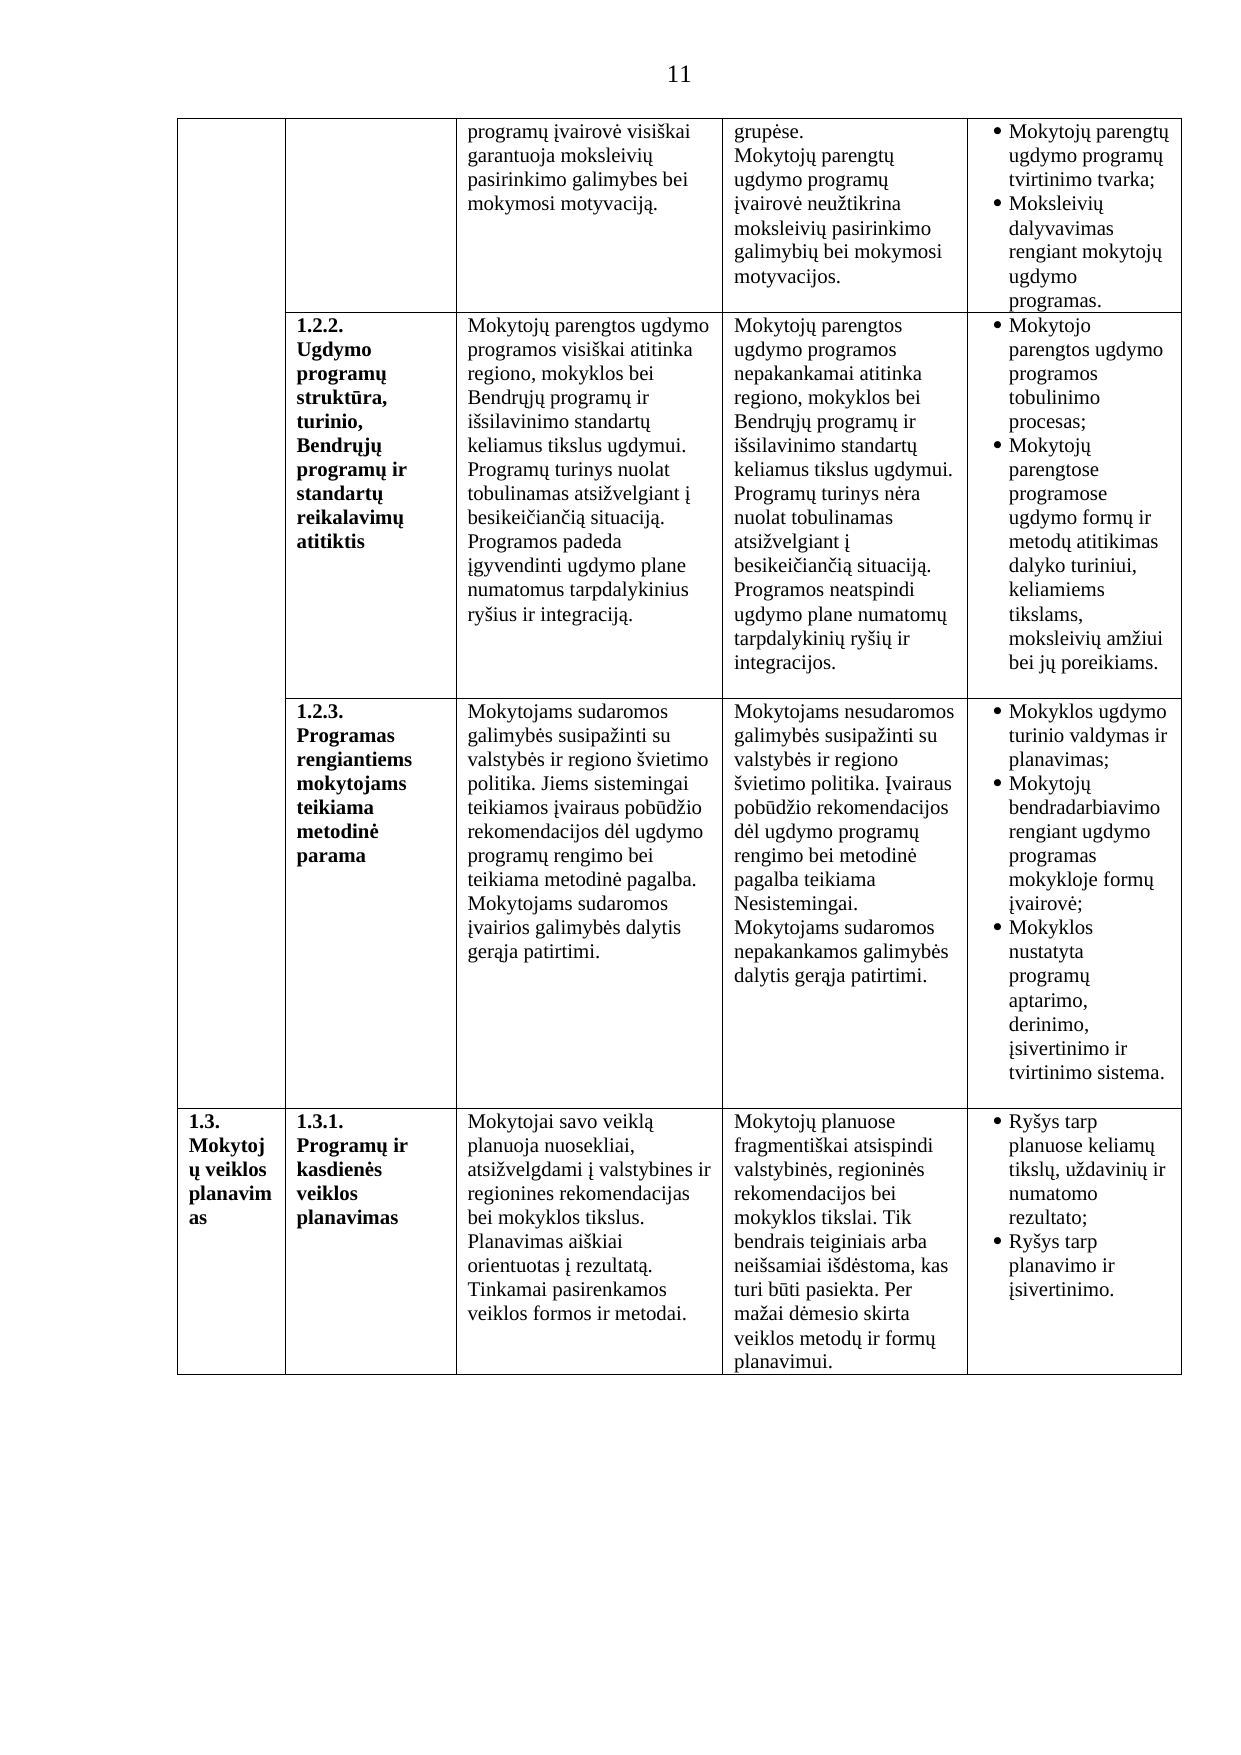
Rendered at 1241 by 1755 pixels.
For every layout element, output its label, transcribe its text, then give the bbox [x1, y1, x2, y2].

table_cell 1.3. Mokytojų veiklos planavimas [178, 1109, 285, 1373]
table_cell 1.2.3. Programas rengiantiems mokytojams teikiama metodinė parama [286, 699, 456, 1108]
table_cell [178, 312, 285, 1108]
table_cell  Ryšys tarp planuose keliamų tikslų, uždavinių ir numatomo rezultato;  Ryšys tarp planavimo ir įsivertinimo. [968, 1109, 1181, 1373]
table_cell grupėse. Mokytojų parengtų ugdymo programų įvairovė neužtikrina moksleivių pasirinkimo galimybių bei mokymosi motyvacijos. [723, 119, 967, 312]
table_cell Mokytojai savo veiklą planuoja nuosekliai, atsižvelgdami į valstybines ir regionines rekomendacijas bei mokyklos tikslus. Planavimas aiškiai orientuotas į rezultatą. Tinkamai pasirenkamos veiklos formos ir metodai. [457, 1109, 722, 1373]
table_cell  Mokytojo parengtos ugdymo programos tobulinimo procesas;  Mokytojų parengtose programose ugdymo formų ir metodų atitikimas dalyko turiniui, keliamiems tikslams, moksleivių amžiui bei jų poreikiams. [968, 313, 1181, 698]
table_cell  Mokyklos ugdymo turinio valdymas ir planavimas;  Mokytojų bendradarbiavimo rengiant ugdymo programas mokykloje formų įvairovė;  Mokyklos nustatyta programų aptarimo, derinimo, įsivertinimo ir tvirtinimo sistema. [968, 699, 1181, 1108]
table_cell [178, 119, 285, 312]
table_cell 1.2.2. Ugdymo programų struktūra, turinio, Bendrųjų programų ir standartų reikalavimų atitiktis [286, 313, 456, 698]
table_cell Mokytojų planuose fragmentiškai atsispindi valstybinės, regioninės rekomendacijos bei mokyklos tikslai. Tik bendrais teiginiais arba neišsamiai išdėstoma, kas turi būti pasiekta. Per mažai dėmesio skirta veiklos metodų ir formų planavimui. [723, 1109, 967, 1373]
table_cell  Mokytojų parengtų ugdymo programų tvirtinimo tvarka;  Moksleivių dalyvavimas rengiant mokytojų ugdymo programas. [968, 119, 1181, 312]
table_cell 1.3.1. Programų ir kasdienės veiklos planavimas [286, 1109, 456, 1373]
table_cell Mokytojų parengtos ugdymo programos nepakankamai atitinka regiono, mokyklos bei Bendrųjų programų ir išsilavinimo standartų keliamus tikslus ugdymui. Programų turinys nėra nuolat tobulinamas atsižvelgiant į besikeičiančią situaciją. Programos neatspindi ugdymo plane numatomų tarpdalykinių ryšių ir integracijos. [723, 313, 967, 698]
table_cell Mokytojų parengtos ugdymo programos visiškai atitinka regiono, mokyklos bei Bendrųjų programų ir išsilavinimo standartų keliamus tikslus ugdymui. Programų turinys nuolat tobulinamas atsižvelgiant į besikeičiančią situaciją. Programos padeda įgyvendinti ugdymo plane numatomus tarpdalykinius ryšius ir integraciją. [457, 313, 722, 698]
table_cell Mokytojams sudaromos galimybės susipažinti su valstybės ir regiono švietimo politika. Jiems sistemingai teikiamos įvairaus pobūdžio rekomendacijos dėl ugdymo programų rengimo bei teikiama metodinė pagalba. Mokytojams sudaromos įvairios galimybės dalytis gerąja patirtimi. [457, 699, 722, 1108]
table_cell [286, 119, 456, 312]
table_cell Mokytojams nesudaromos galimybės susipažinti su valstybės ir regiono švietimo politika. Įvairaus pobūdžio rekomendacijos dėl ugdymo programų rengimo bei metodinė pagalba teikiama Nesistemingai. Mokytojams sudaromos nepakankamos galimybės dalytis gerąja patirtimi. [723, 699, 967, 1108]
table_cell programų įvairovė visiškai garantuoja moksleivių pasirinkimo galimybes bei mokymosi motyvaciją. [457, 119, 722, 312]
